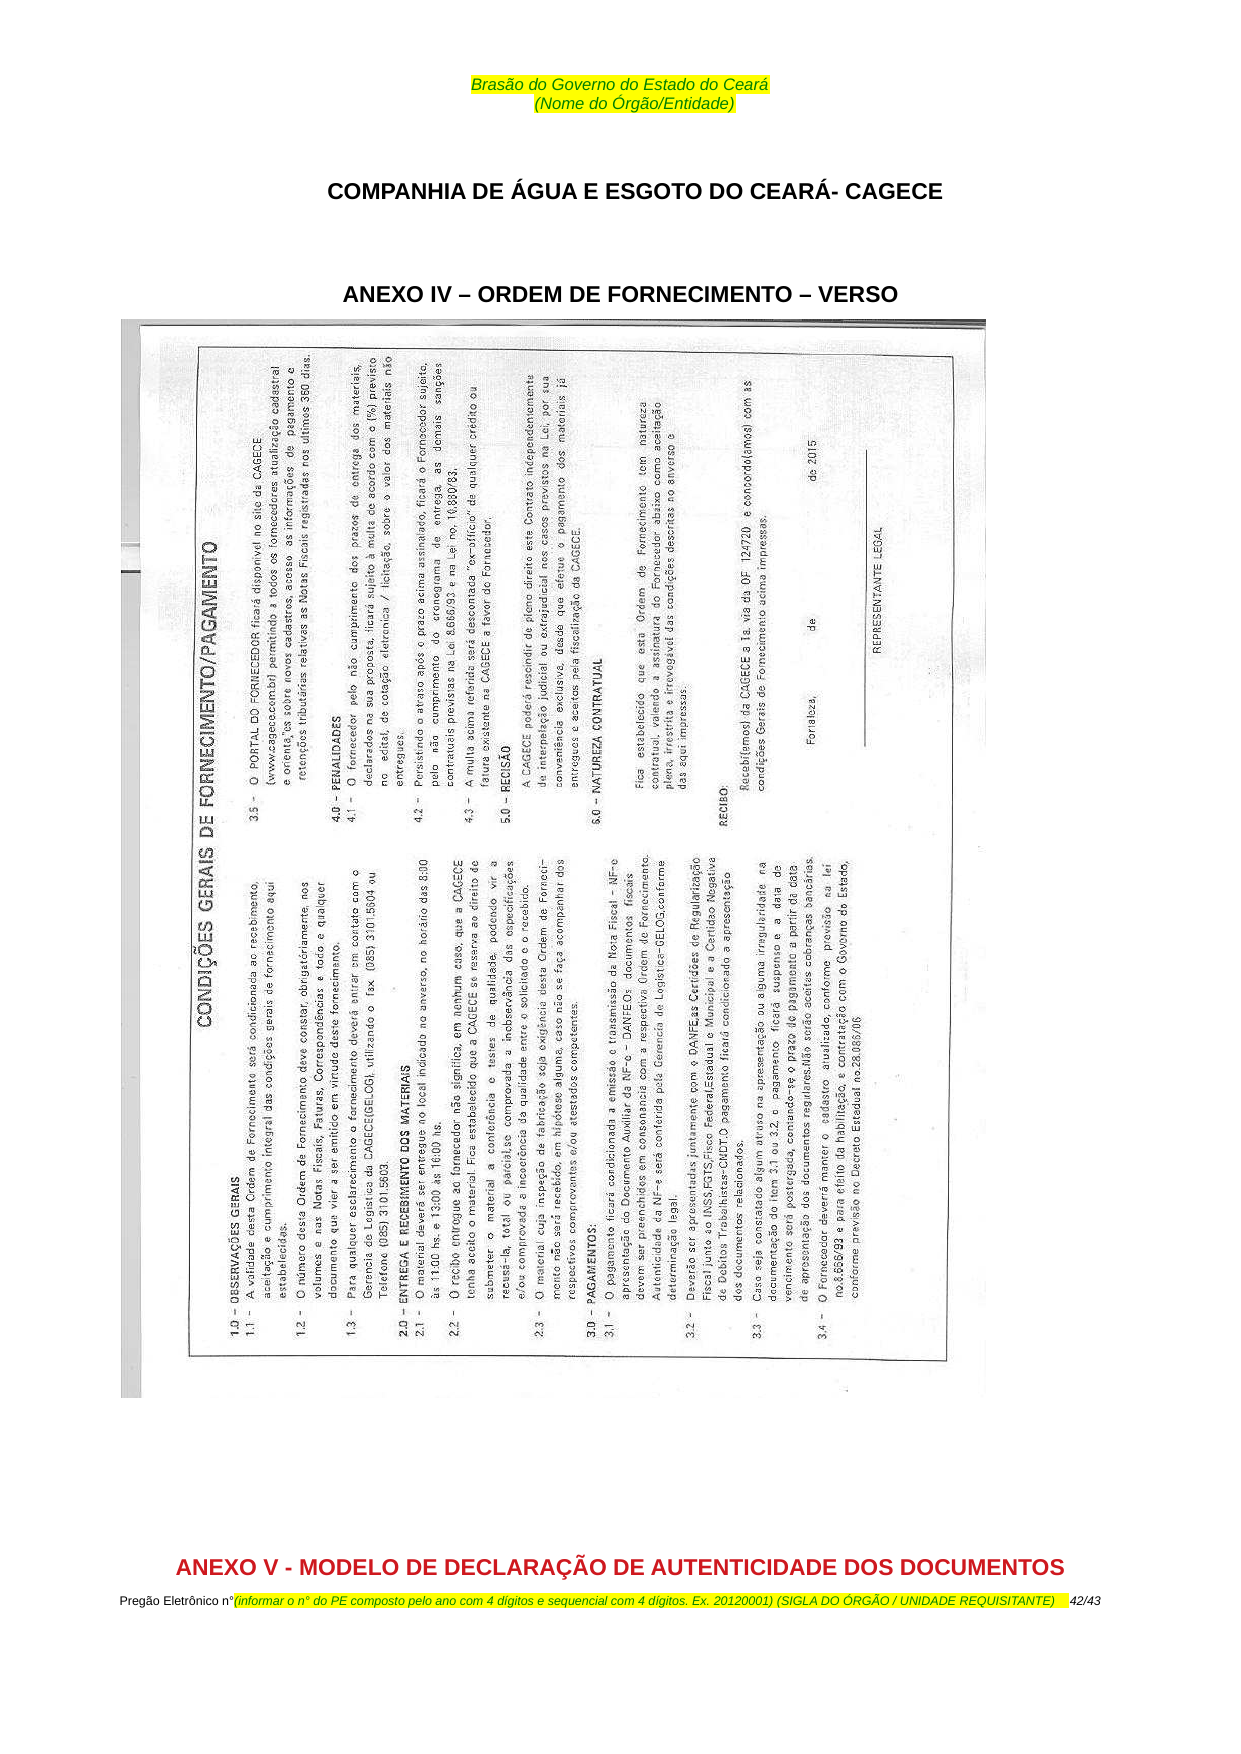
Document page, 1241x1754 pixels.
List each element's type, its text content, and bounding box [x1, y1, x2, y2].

text ANEXO IV – ORDEM DE FORNECIMENTO – VERSO [119, 281, 1121, 307]
text ANEXO V - MODELO DE DECLARAÇÃO DE AUTENTICIDADE DOS DOCUMENTOS [119, 1553, 1121, 1580]
